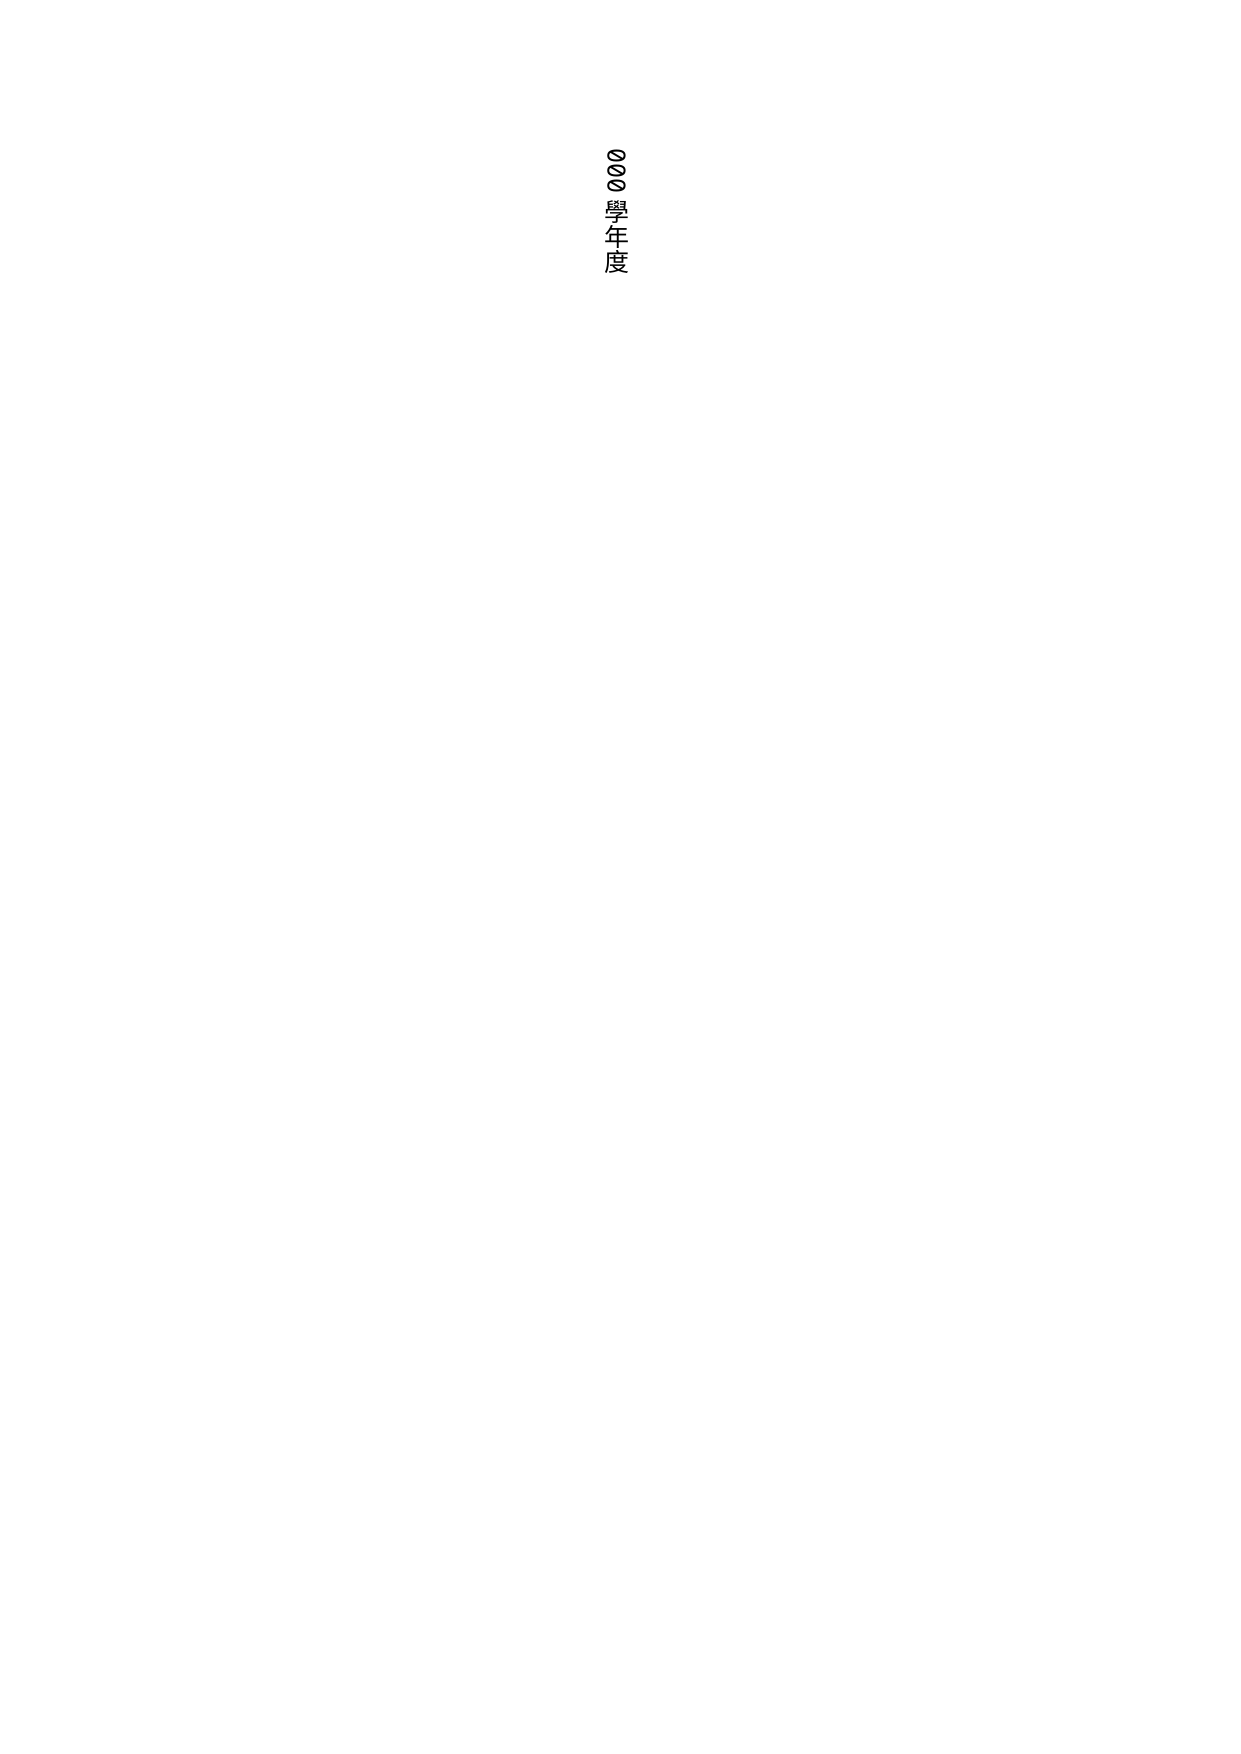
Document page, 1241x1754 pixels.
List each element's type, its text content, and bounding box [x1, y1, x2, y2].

table_cell 000學年度 [589, 119, 651, 303]
